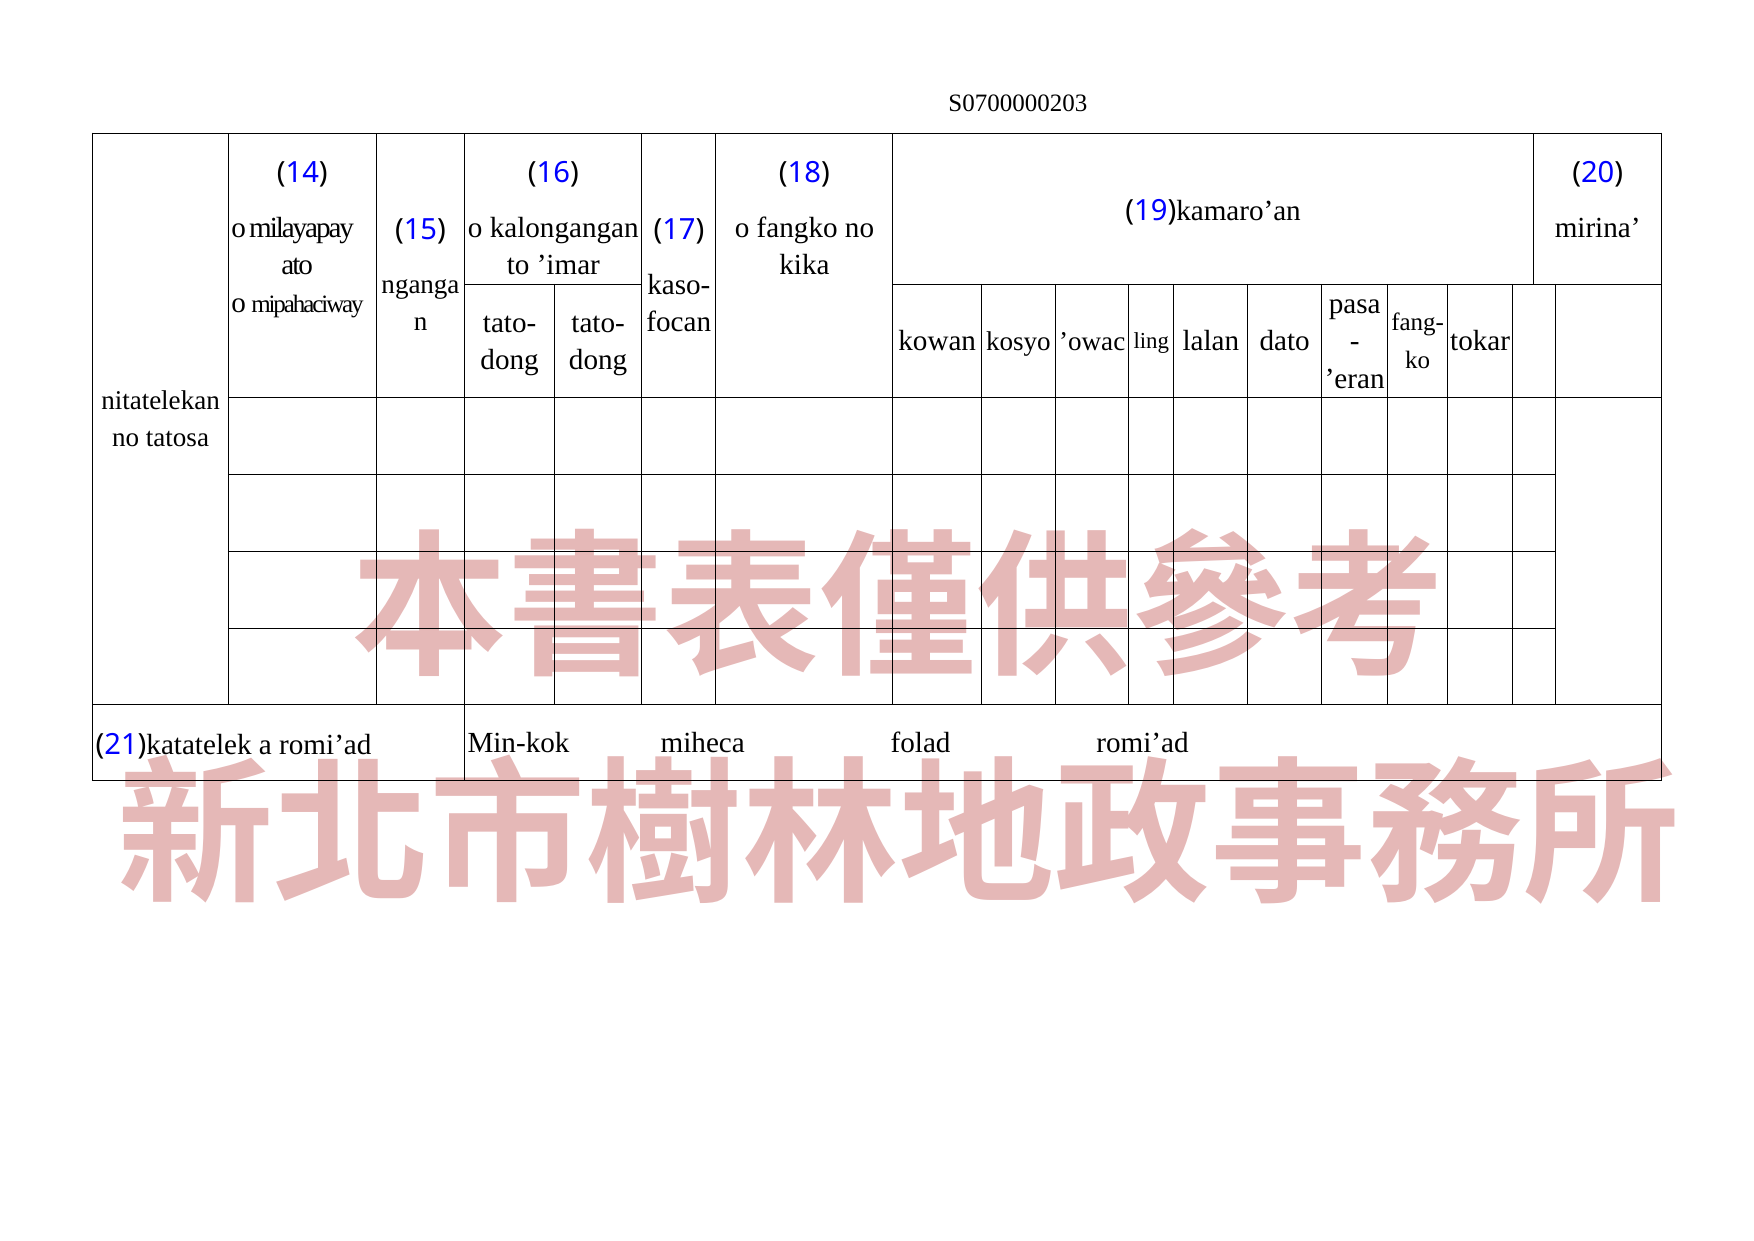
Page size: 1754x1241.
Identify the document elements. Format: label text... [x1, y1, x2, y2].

table_cell [229, 552, 376, 627]
table_cell [716, 475, 892, 551]
table_cell [1322, 617, 1339, 627]
table_cell [1248, 618, 1271, 627]
table_cell [555, 621, 641, 627]
table_cell [1056, 475, 1128, 551]
table_cell [642, 552, 715, 627]
table_cell [716, 629, 892, 704]
table_cell [555, 654, 619, 660]
table_cell [1513, 285, 1555, 397]
table_cell [377, 579, 398, 615]
table_cell [716, 556, 731, 565]
table_cell [1513, 552, 1555, 627]
table_cell nitatelekan no tatosa [93, 134, 228, 704]
table_cell [1448, 398, 1512, 474]
table_cell dato [1248, 285, 1321, 397]
table_cell [1322, 629, 1387, 704]
table_cell [893, 629, 981, 704]
table_cell [719, 606, 749, 627]
table_cell [1106, 552, 1128, 627]
table_cell (18) o fangko no kika [716, 134, 892, 397]
table_cell Min-kok miheca folad romi’ad [465, 705, 1661, 780]
table_cell [982, 475, 1055, 551]
table_cell [555, 568, 575, 574]
table_cell tato- dong [555, 285, 641, 397]
table_cell [1153, 620, 1173, 627]
table_cell [1248, 552, 1321, 627]
table_cell [750, 552, 847, 627]
table_cell [555, 637, 619, 643]
table_cell [1513, 398, 1555, 474]
table_cell [1174, 398, 1247, 474]
table_cell [393, 579, 419, 627]
table_cell [465, 629, 554, 704]
table_cell [555, 629, 641, 704]
table_cell [1388, 552, 1447, 627]
table_cell (17) kaso- focan [642, 134, 715, 397]
table_cell ’owac [1056, 285, 1128, 397]
table_cell [1248, 475, 1321, 551]
table_cell [594, 602, 641, 608]
table_cell [893, 574, 912, 580]
table_cell [1065, 578, 1087, 609]
table_cell [1556, 398, 1661, 704]
table_cell [377, 398, 464, 474]
table_cell [1129, 629, 1173, 704]
table_cell (19)kamaro’an [893, 134, 1533, 284]
table_cell [465, 398, 554, 474]
table_cell [1368, 589, 1387, 600]
table_cell [1388, 398, 1447, 474]
table_cell [1448, 475, 1512, 551]
table_cell [982, 595, 998, 627]
table_cell [1056, 629, 1128, 704]
table_cell [1322, 589, 1353, 606]
table_cell [930, 552, 981, 627]
table_cell [1174, 629, 1247, 659]
table_cell [716, 580, 731, 588]
table_cell [1448, 629, 1512, 704]
table_cell [1513, 475, 1555, 551]
table_cell [642, 629, 715, 704]
table_cell [1388, 475, 1447, 551]
table_cell [1248, 629, 1321, 704]
table_cell [860, 552, 892, 627]
table_cell [555, 585, 575, 591]
table_cell [377, 636, 464, 704]
table_cell [1368, 561, 1387, 573]
table_cell [465, 475, 554, 551]
table_cell [893, 475, 981, 551]
table_cell [982, 398, 1055, 474]
table_cell [465, 552, 554, 627]
table_cell [229, 398, 376, 474]
table_cell [439, 579, 464, 627]
table_cell tokar [1448, 285, 1512, 397]
table_cell [229, 629, 376, 704]
table_cell [1388, 641, 1394, 656]
table_cell [642, 398, 715, 474]
table_cell lalan [1174, 285, 1247, 397]
table_cell [1322, 398, 1387, 474]
table_cell [1056, 398, 1128, 474]
table_cell [1174, 559, 1247, 582]
table_cell [1388, 629, 1447, 704]
table_cell [555, 475, 641, 551]
table_cell [1167, 574, 1173, 582]
table_cell [1175, 591, 1247, 627]
table_cell (14) o milayapay ato o mipahaciway [229, 134, 376, 397]
table_cell [1448, 552, 1512, 627]
table_cell [1065, 552, 1087, 560]
table_cell [1174, 651, 1247, 704]
table_cell fang-ko [1388, 285, 1447, 397]
table_cell [1322, 561, 1349, 573]
table_cell (21)katatelek a romi’ad [93, 705, 464, 780]
table_cell [459, 579, 464, 589]
table_cell [893, 398, 981, 474]
table_cell kowan [893, 285, 981, 397]
table_cell [1248, 398, 1321, 474]
table_cell [908, 555, 934, 562]
table_cell [1174, 475, 1247, 548]
table_cell [229, 475, 376, 551]
table_cell [1513, 629, 1555, 704]
table_cell [594, 568, 641, 591]
table_cell [1129, 552, 1173, 627]
table_cell [377, 475, 464, 551]
table_cell [1161, 562, 1173, 568]
table_cell [930, 592, 947, 602]
table_cell [1129, 398, 1173, 474]
table_cell [982, 629, 1055, 704]
table_cell [1174, 629, 1202, 637]
table_cell (16) o kalongangan to ’imar [465, 134, 641, 284]
table_cell ling [1129, 285, 1173, 397]
table_cell tato-dong [465, 285, 554, 397]
table_cell (20) mirina’ [1534, 134, 1661, 284]
table_cell [594, 568, 619, 574]
table_cell (15) ngangan [377, 134, 464, 397]
table_cell [895, 592, 912, 602]
table_cell [893, 653, 912, 660]
table_cell [716, 398, 892, 474]
table_cell [893, 614, 912, 619]
table_cell [1354, 615, 1387, 626]
table_cell [555, 398, 641, 474]
table_cell [1322, 475, 1387, 545]
table_cell [1129, 475, 1173, 551]
table_cell [642, 475, 715, 551]
table_cell [555, 602, 575, 608]
table_cell [893, 633, 912, 640]
table_cell [1556, 285, 1661, 397]
table_cell [377, 552, 419, 560]
table_cell pasa- ’eran [1322, 285, 1387, 397]
table_cell [1017, 552, 1046, 627]
table_cell [982, 552, 1004, 584]
table_cell kosyo [982, 285, 1055, 397]
table_cell [439, 552, 464, 560]
